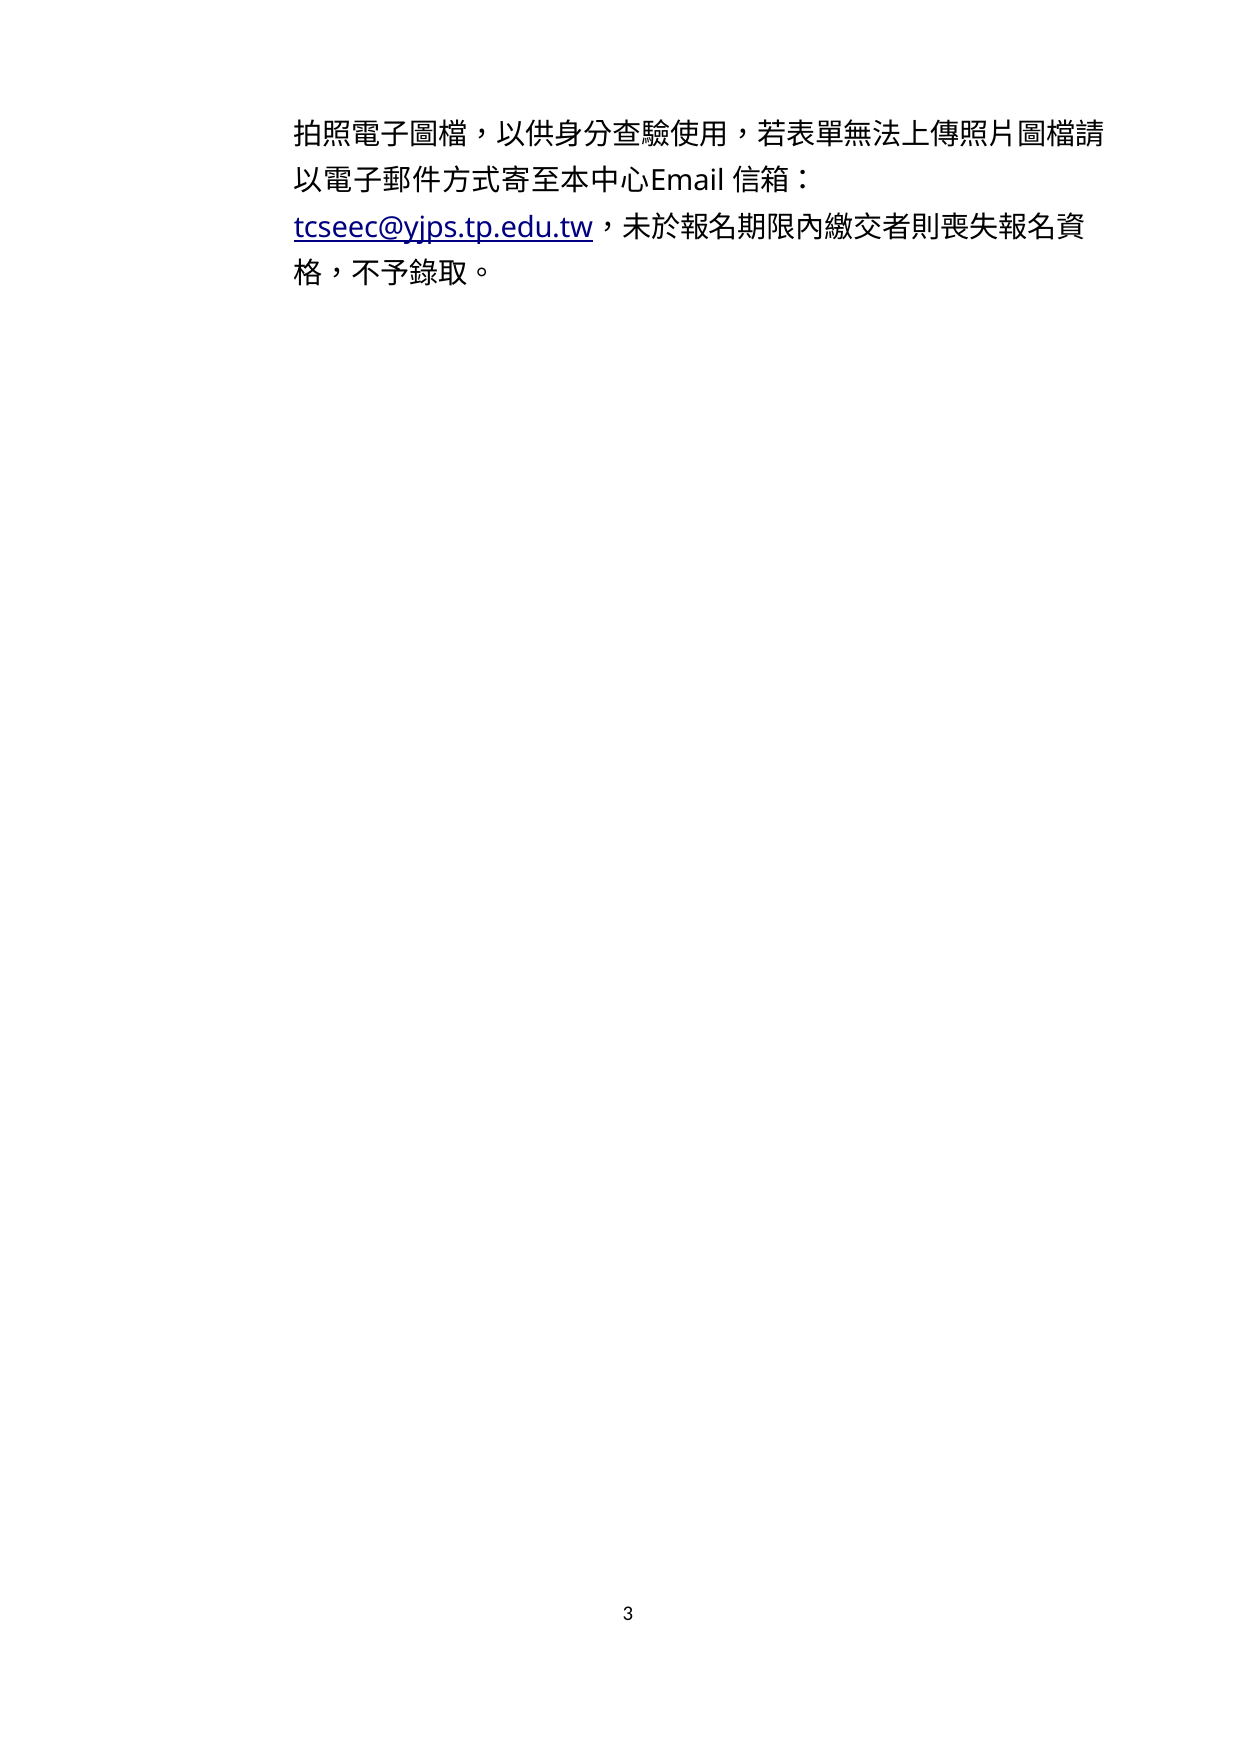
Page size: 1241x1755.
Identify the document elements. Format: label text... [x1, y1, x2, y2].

text 拍照電子圖檔，以供身分查驗使用，若表單無法上傳照片圖檔請以電子郵件方式寄至本中心Email 信箱： tcseec@yjps.tp.edu.tw，未於報名期限內繳交者則喪失報名資格，不予錄取。 [231, 110, 1111, 292]
